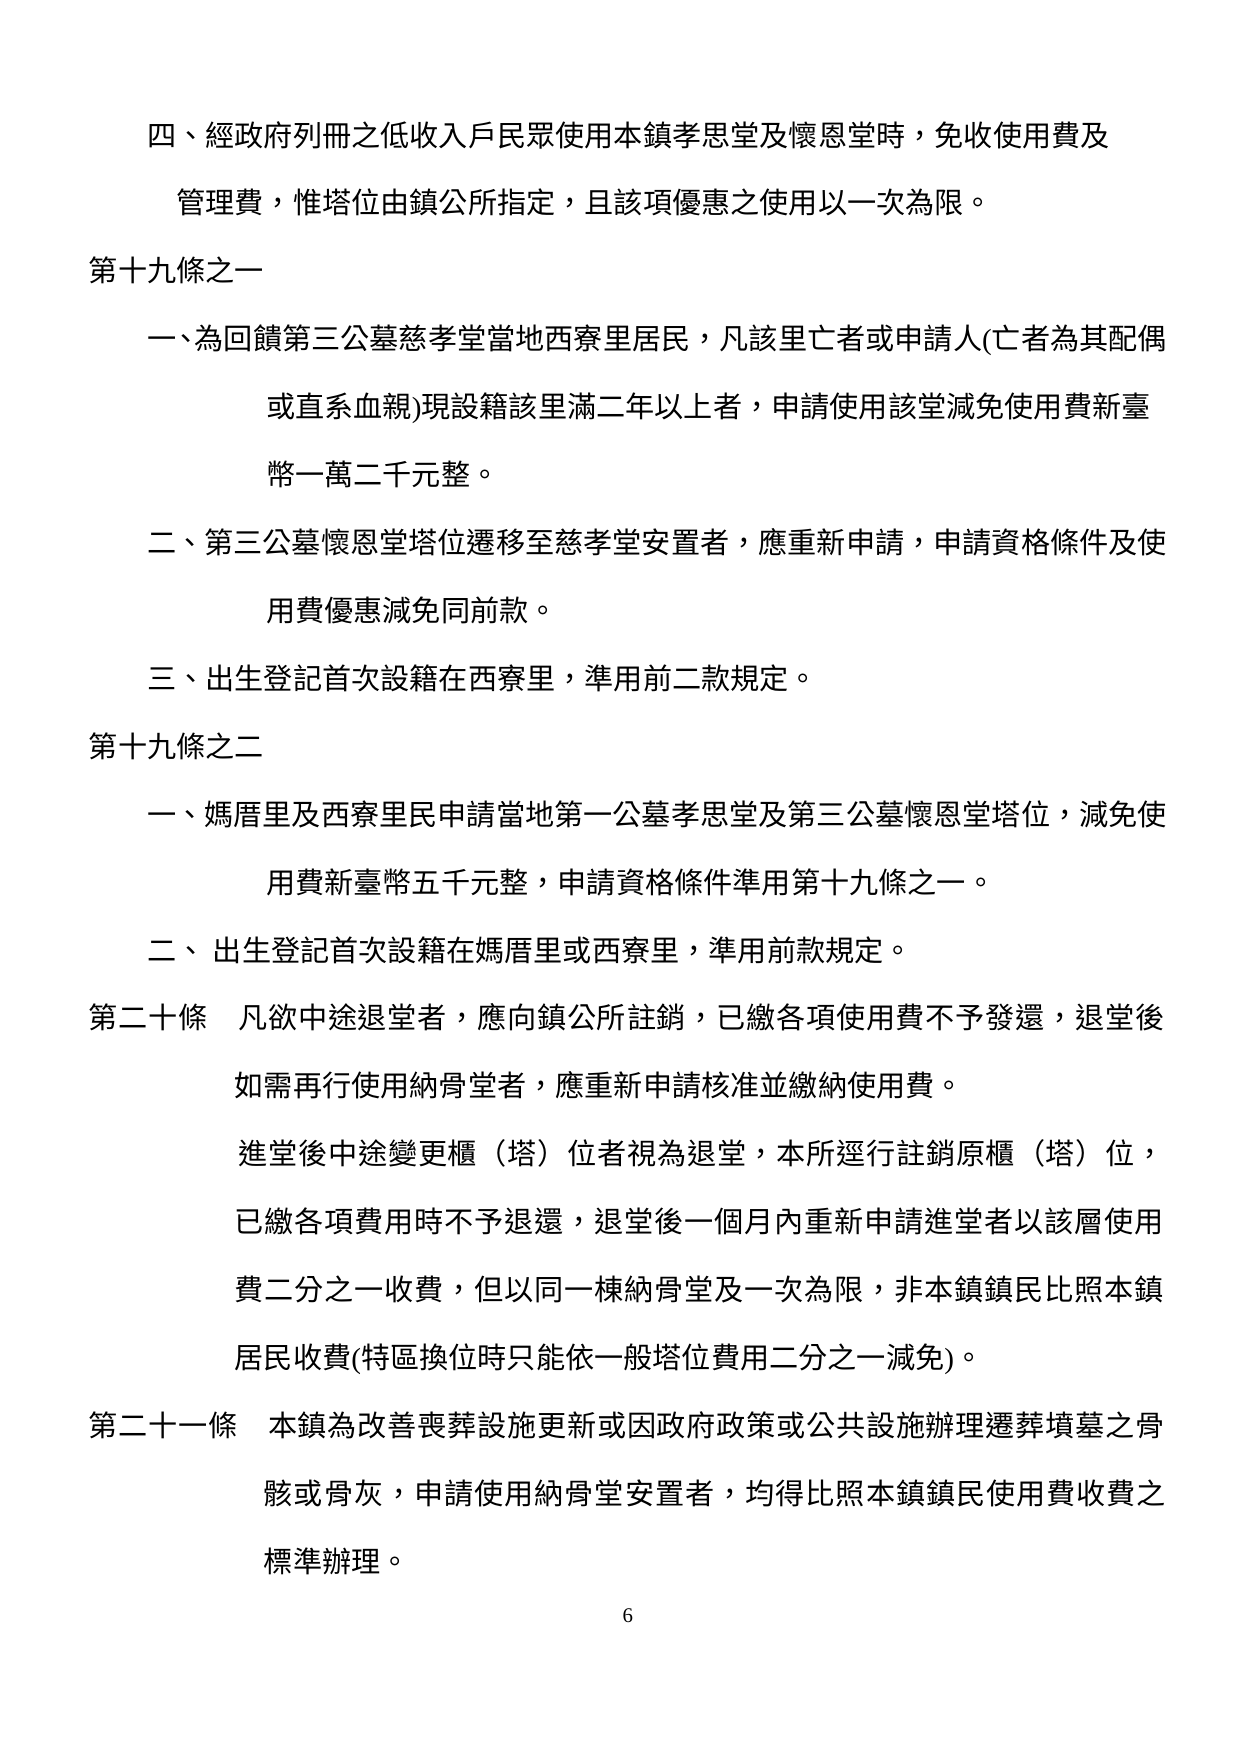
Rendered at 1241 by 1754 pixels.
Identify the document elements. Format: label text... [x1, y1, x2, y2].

text 四、經政府列冊之低收入戶民眾使用本鎮孝思堂及懷恩堂時，免收使用費及 [89, 99, 1167, 167]
text 進堂後中途變更櫃（塔）位者視為退堂，本所逕行註銷原櫃（塔）位， 已繳各項費用時不予退還，退堂後一個月內重新申請進堂者以該層使用 費二分之一收費，但以同一棟納骨堂及一次為限，非本鎮鎮民比照本鎮居民收費(特區換位時只能依一般塔位費用二分之一減免)。 [89, 1118, 1167, 1390]
text 三、出生登記首次設籍在西寮里，準用前二款規定。 [89, 643, 1167, 711]
text 二、 出生登記首次設籍在媽厝里或西寮里，準用前款規定。 [89, 914, 1167, 982]
text 一、媽厝里及西寮里民申請當地第一公墓孝思堂及第三公墓懷恩堂塔位，減免使用費新臺幣五千元整，申請資格條件準用第十九條之一。 [89, 778, 1167, 914]
text 第二十條 凡欲中途退堂者，應向鎮公所註銷，已繳各項使用費不予發還，退堂後如需再行使用納骨堂者，應重新申請核准並繳納使用費。 [89, 982, 1167, 1118]
text 管理費，惟塔位由鎮公所指定，且該項優惠之使用以一次為限。 第十九條之一 [89, 167, 1167, 303]
text 二、第三公墓懷恩堂塔位遷移至慈孝堂安置者，應重新申請，申請資格條件及使用費優惠減免同前款。 [89, 507, 1167, 643]
text 第二十一條 本鎮為改善喪葬設施更新或因政府政策或公共設施辦理遷葬墳墓之骨骸或骨灰，申請使用納骨堂安置者，均得比照本鎮鎮民使用費收費之標準辦理。 [89, 1390, 1167, 1593]
text 第十九條之二 [89, 711, 1167, 778]
text 一、為回饋第三公墓慈孝堂當地西寮里居民，凡該里亡者或申請人(亡者為其配偶或直系血親)現設籍該里滿二年以上者，申請使用該堂減免使用費新臺幣一萬二千元整。 [89, 303, 1167, 507]
